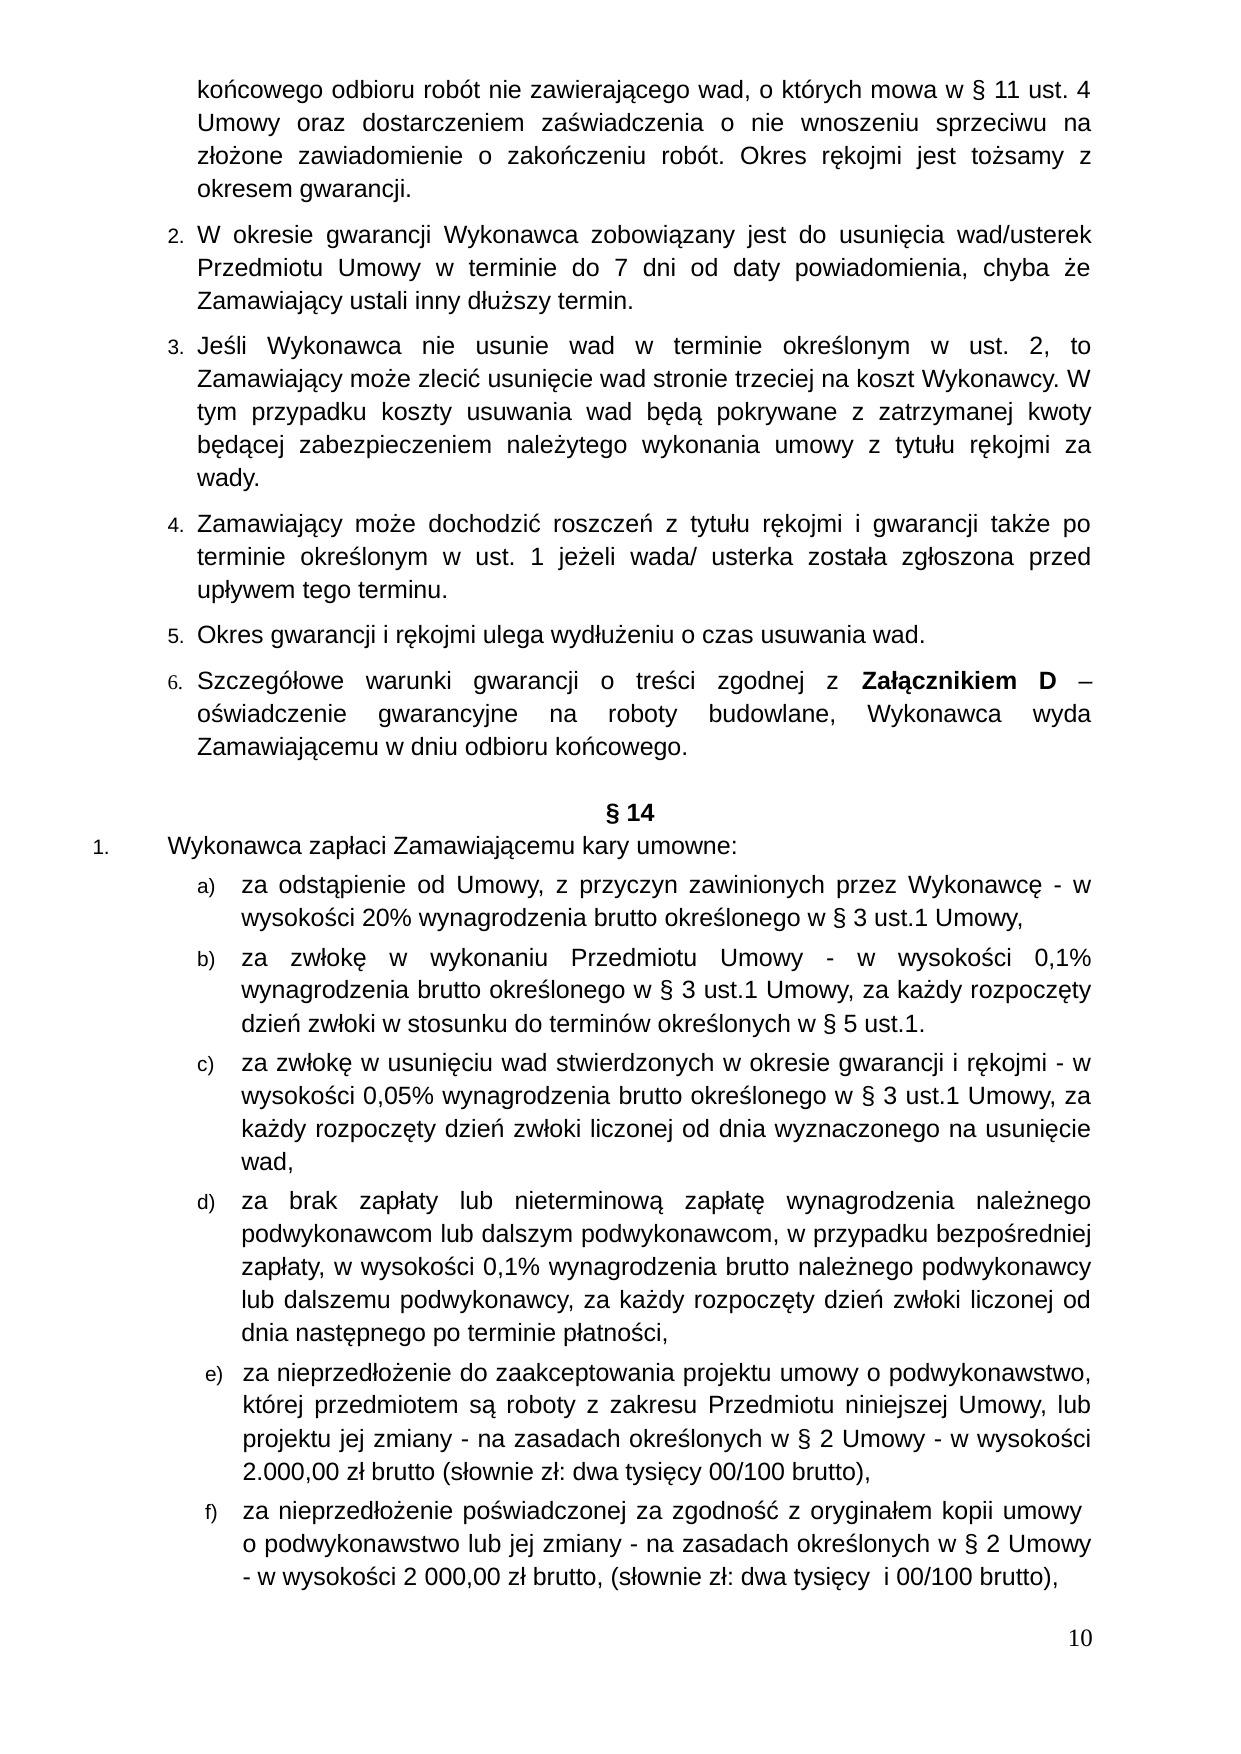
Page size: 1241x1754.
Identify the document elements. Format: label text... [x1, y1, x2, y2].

list Wykonawca zapłaci Zamawiającemu kary umowne: [92, 831, 1092, 860]
list Okres gwarancji i rękojmi ulega wydłużeniu o czas usuwania wad. [167, 620, 1092, 649]
list W okresie gwarancji Wykonawca zobowiązany jest do usunięcia wad/usterek Przedmiotu Umowy w terminie do 7 dni od daty powiadomienia, chyba że Zamawiający ustali inny dłuższy termin. [167, 219, 1092, 314]
list za zwłokę w usunięciu wad stwierdzonych w okresie gwarancji i rękojmi - w wysokości 0,05% wynagrodzenia brutto określonego w § 3 ust.1 Umowy, za każdy rozpoczęty dzień zwłoki liczonej od dnia wyznaczonego na usunięcie wad, [197, 1048, 1092, 1176]
list za nieprzedłożenie poświadczonej za zgodność z oryginałem kopii umowy o podwykonawstwo lub jej zmiany - na zasadach określonych w § 2 Umowy - w wysokości 2 000,00 zł brutto, (słownie zł: dwa tysięcy i 00/100 brutto), [205, 1496, 1092, 1591]
list Jeśli Wykonawca nie usunie wad w terminie określonym w ust. 2, to Zamawiający może zlecić usunięcie wad stronie trzeciej na koszt Wykonawcy. W tym przypadku koszty usuwania wad będą pokrywane z zatrzymanej kwoty będącej zabezpieczeniem należytego wykonania umowy z tytułu rękojmi za wady. [167, 331, 1092, 492]
list za zwłokę w wykonaniu Przedmiotu Umowy - w wysokości 0,1% wynagrodzenia brutto określonego w § 3 ust.1 Umowy, za każdy rozpoczęty dzień zwłoki w stosunku do terminów określonych w § 5 ust.1. [197, 942, 1092, 1037]
list za nieprzedłożenie do zaakceptowania projektu umowy o podwykonawstwo, której przedmiotem są roboty z zakresu Przedmiotu niniejszej Umowy, lub projektu jej zmiany - na zasadach określonych w § 2 Umowy - w wysokości 2.000,00 zł brutto (słownie zł: dwa tysięcy 00/100 brutto), [205, 1357, 1092, 1485]
list końcowego odbioru robót nie zawierającego wad, o których mowa w § 11 ust. 4 Umowy oraz dostarczeniem zaświadczenia o nie wnoszeniu sprzeciwu na złożone zawiadomienie o zakończeniu robót. Okres rękojmi jest tożsamy z okresem gwarancji. [167, 75, 1092, 203]
text § 14 [167, 798, 1092, 827]
list za odstąpienie od Umowy, z przyczyn zawinionych przez Wykonawcę - w wysokości 20% wynagrodzenia brutto określonego w § 3 ust.1 Umowy, [197, 870, 1092, 932]
list Szczegółowe warunki gwarancji o treści zgodnej z Załącznikiem D – oświadczenie gwarancyjne na roboty budowlane, Wykonawca wyda Zamawiającemu w dniu odbioru końcowego. [167, 666, 1092, 761]
list za brak zapłaty lub nieterminową zapłatę wynagrodzenia należnego podwykonawcom lub dalszym podwykonawcom, w przypadku bezpośredniej zapłaty, w wysokości 0,1% wynagrodzenia brutto należnego podwykonawcy lub dalszemu podwykonawcy, za każdy rozpoczęty dzień zwłoki liczonej od dnia następnego po terminie płatności, [197, 1186, 1092, 1347]
list Zamawiający może dochodzić roszczeń z tytułu rękojmi i gwarancji także po terminie określonym w ust. 1 jeżeli wada/ usterka została zgłoszona przed upływem tego terminu. [167, 509, 1092, 603]
